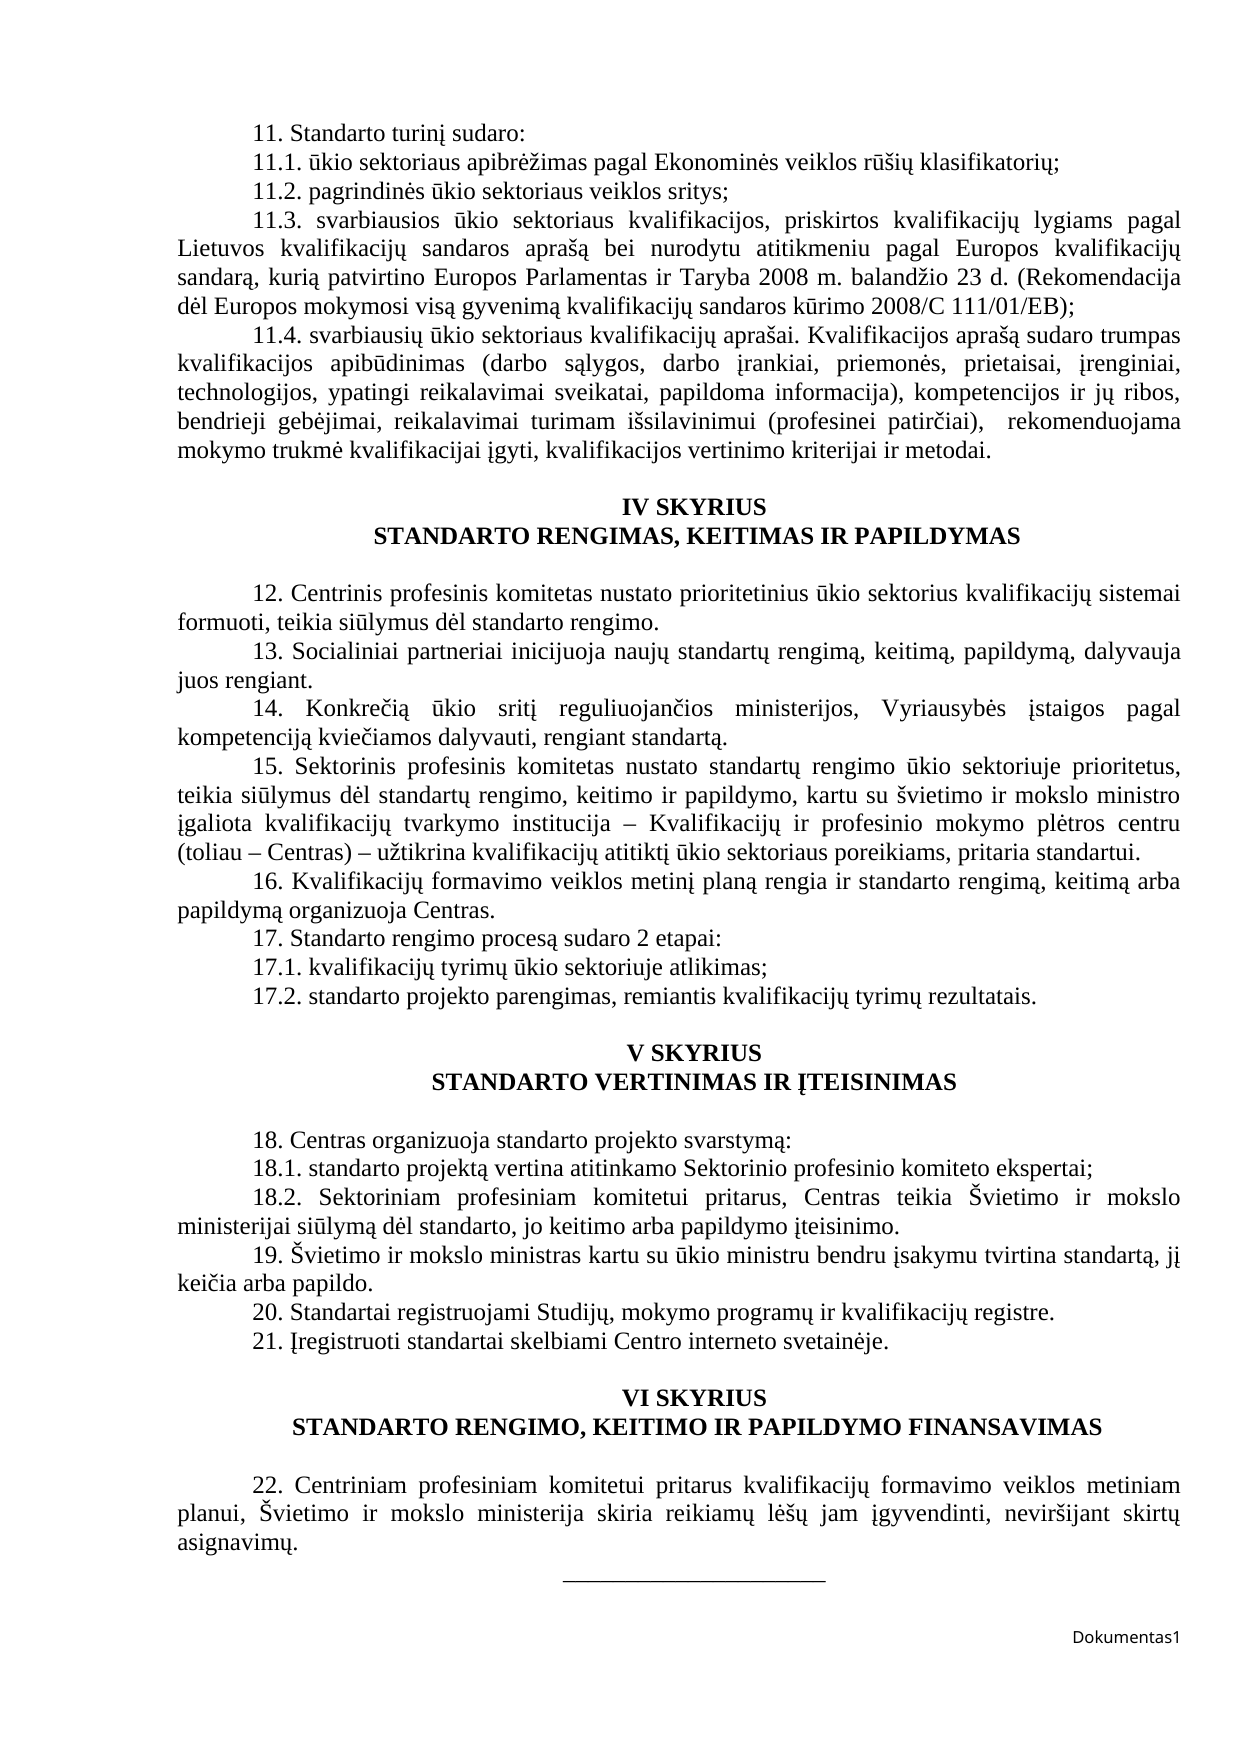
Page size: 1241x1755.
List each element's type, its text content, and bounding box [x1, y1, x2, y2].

text 21. Įregistruoti standartai skelbiami Centro interneto svetainėje. [177, 1326, 1182, 1355]
text 11.2. pagrindinės ūkio sektoriaus veiklos sritys; [177, 176, 1182, 205]
text 18.2. Sektoriniam profesiniam komitetui pritarus, Centras teikia Švietimo ir mokslo ministerijai siūlymą dėl standarto, jo keitimo arba papildymo įteisinimo. [177, 1182, 1182, 1240]
text 11.4. svarbiausių ūkio sektoriaus kvalifikacijų aprašai. Kvalifikacijos aprašą sudaro trumpas kvalifikacijos apibūdinimas (darbo sąlygos, darbo įrankiai, priemonės, prietaisai, įrenginiai, technologijos, ypatingi reikalavimai sveikatai, papildoma informacija), kompetencijos ir jų ribos, bendrieji gebėjimai, reikalavimai turimam išsilavinimui (profesinei patirčiai), rekomenduojama mokymo trukmė kvalifikacijai įgyti, kvalifikacijos vertinimo kriterijai ir metodai. [177, 320, 1182, 463]
text 17.1. kvalifikacijų tyrimų ūkio sektoriuje atlikimas; [177, 952, 1182, 981]
text 20. Standartai registruojami Studijų, mokymo programų ir kvalifikacijų registre. [177, 1297, 1182, 1326]
text 18.1. standarto projektą vertina atitinkamo Sektorinio profesinio komiteto ekspertai; [177, 1153, 1182, 1182]
text STANDARTO VERTINIMAS IR ĮTEISINIMAS [177, 1067, 1182, 1096]
text 14. Konkrečią ūkio sritį reguliuojančios ministerijos, Vyriausybės įstaigos pagal kompetenciją kviečiamos dalyvauti, rengiant standartą. [177, 693, 1182, 751]
text 11. Standarto turinį sudaro: [177, 118, 1182, 147]
text 22. Centriniam profesiniam komitetui pritarus kvalifikacijų formavimo veiklos metiniam planui, Švietimo ir mokslo ministerija skiria reikiamų lėšų jam įgyvendinti, neviršijant skirtų asignavimų. [177, 1470, 1182, 1556]
text 18. Centras organizuoja standarto projekto svarstymą: [177, 1125, 1182, 1153]
text 13. Socialiniai partneriai inicijuoja naujų standartų rengimą, keitimą, papildymą, dalyvauja juos rengiant. [177, 636, 1182, 693]
text IV SKYRIUS [177, 492, 1182, 521]
text 17.2. standarto projekto parengimas, remiantis kvalifikacijų tyrimų rezultatais. [177, 981, 1182, 1010]
text 11.3. svarbiausios ūkio sektoriaus kvalifikacijos, priskirtos kvalifikacijų lygiams pagal Lietuvos kvalifikacijų sandaros aprašą bei nurodytu atitikmeniu pagal Europos kvalifikacijų sandarą, kurią patvirtino Europos Parlamentas ir Taryba 2008 m. balandžio 23 d. (Rekomendacija dėl Europos mokymosi visą gyvenimą kvalifikacijų sandaros kūrimo 2008/C 111/01/EB); [177, 205, 1182, 320]
text 15. Sektorinis profesinis komitetas nustato standartų rengimo ūkio sektoriuje prioritetus, teikia siūlymus dėl standartų rengimo, keitimo ir papildymo, kartu su švietimo ir mokslo ministro įgaliota kvalifikacijų tvarkymo institucija – Kvalifikacijų ir profesinio mokymo plėtros centru (toliau – Centras) – užtikrina kvalifikacijų atitiktį ūkio sektoriaus poreikiams, pritaria standartui. [177, 751, 1182, 866]
text 16. Kvalifikacijų formavimo veiklos metinį planą rengia ir standarto rengimą, keitimą arba papildymą organizuoja Centras. [177, 866, 1182, 923]
text _____________________ [177, 1556, 1182, 1585]
text 17. Standarto rengimo procesą sudaro 2 etapai: [177, 923, 1182, 952]
text VI SKYRIUS [177, 1383, 1182, 1412]
text 19. Švietimo ir mokslo ministras kartu su ūkio ministru bendru įsakymu tvirtina standartą, jį keičia arba papildo. [177, 1240, 1182, 1297]
text STANDARTO RENGIMAS, KEITIMAS IR PAPILDYMAS [177, 521, 1182, 550]
text STANDARTO RENGIMO, KEITIMO IR PAPILDYMO FINANSAVIMAS [177, 1412, 1182, 1441]
text 12. Centrinis profesinis komitetas nustato prioritetinius ūkio sektorius kvalifikacijų sistemai formuoti, teikia siūlymus dėl standarto rengimo. [177, 578, 1182, 636]
text 11.1. ūkio sektoriaus apibrėžimas pagal Ekonominės veiklos rūšių klasifikatorių; [177, 147, 1182, 176]
text V SKYRIUS [177, 1038, 1182, 1067]
